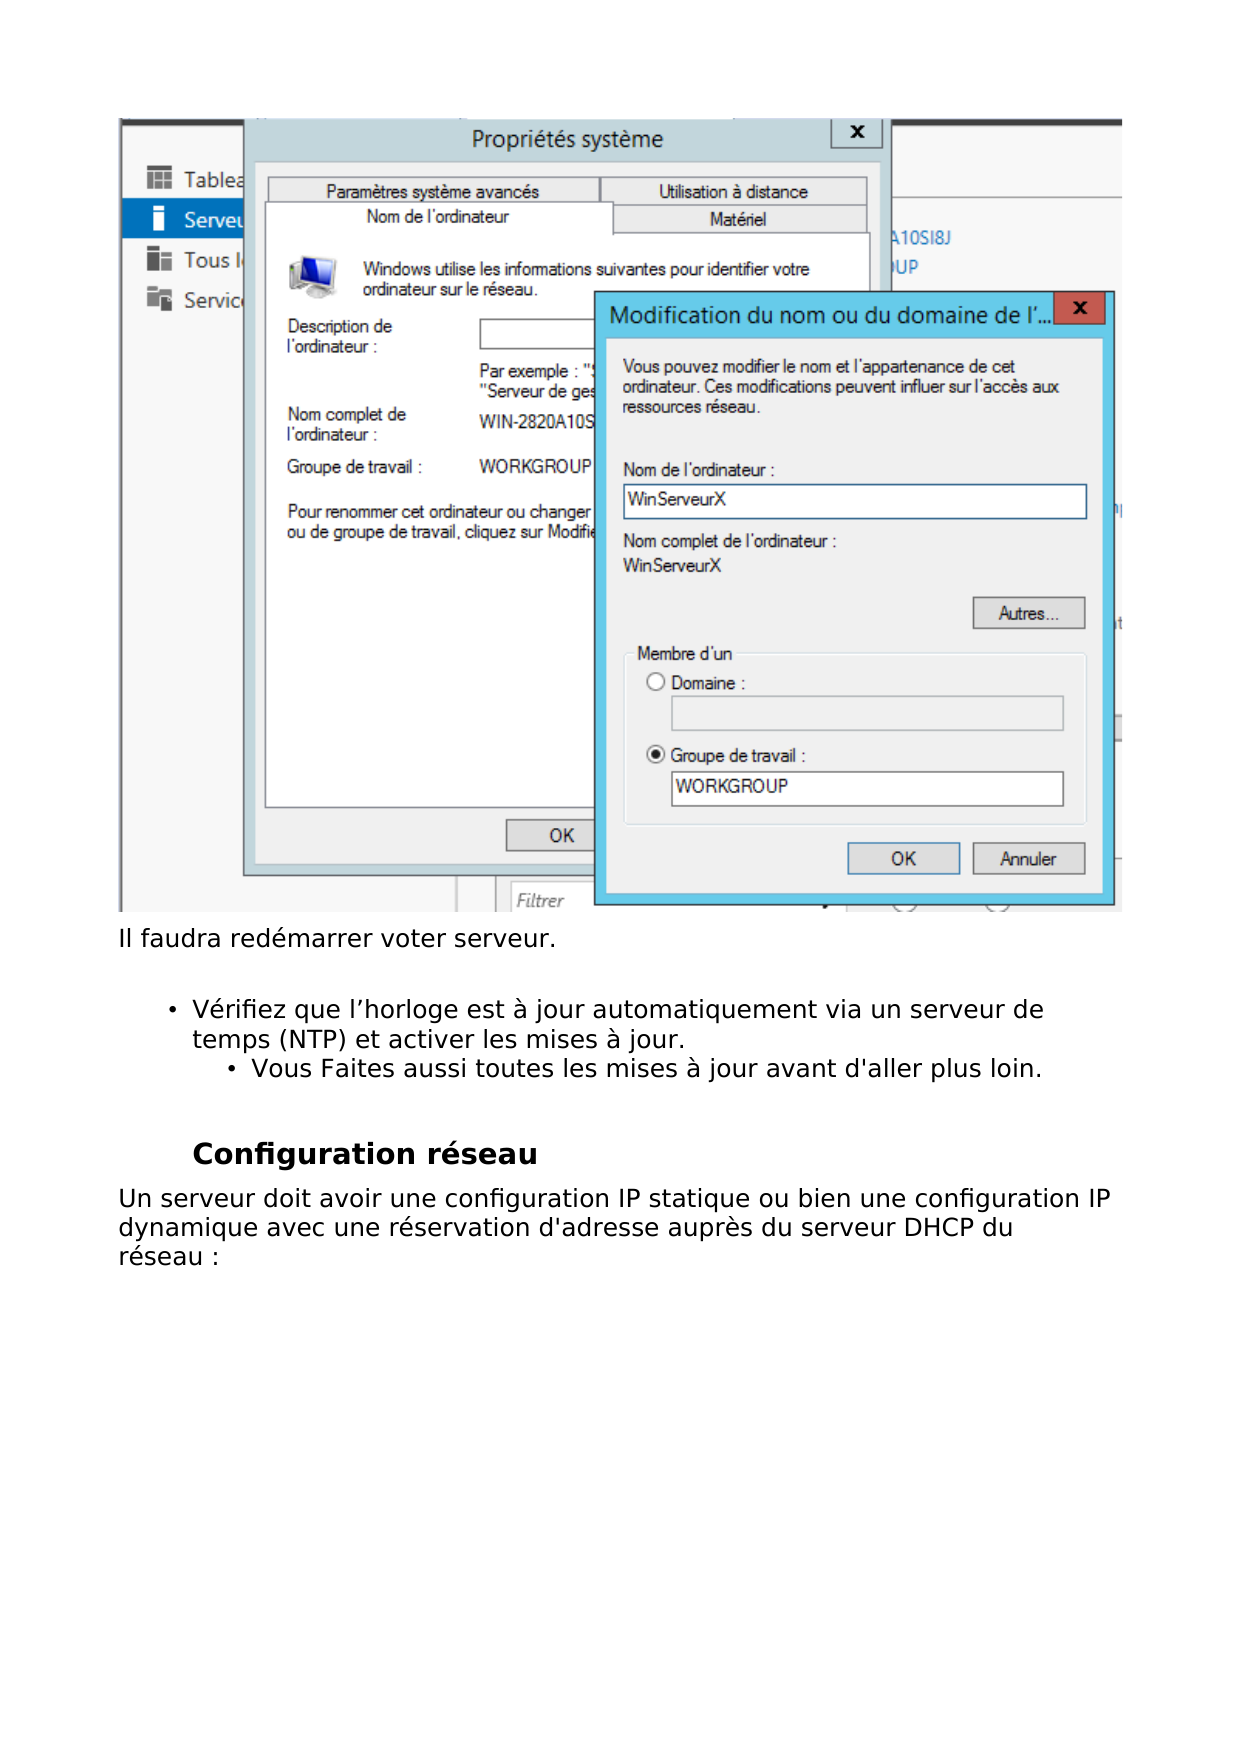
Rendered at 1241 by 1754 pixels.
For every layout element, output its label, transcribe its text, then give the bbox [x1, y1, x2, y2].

text Il faudra redémarrer voter serveur. [118, 924, 1122, 954]
list Vérifiez que l’horloge est à jour automatiquement via un serveur de temps (NTP) et activer les mises à jour. [177, 996, 1122, 1054]
text Un serveur doit avoir une configuration IP statique ou bien une configuration IP dynamique avec une réservation d'adresse auprès du serveur DHCP du réseau : [118, 1184, 1122, 1272]
picture [118, 118, 1123, 912]
list Vous Faites aussi toutes les mises à jour avant d'aller plus loin. [236, 1054, 1122, 1083]
subtitle Configuration réseau [177, 1138, 1122, 1172]
